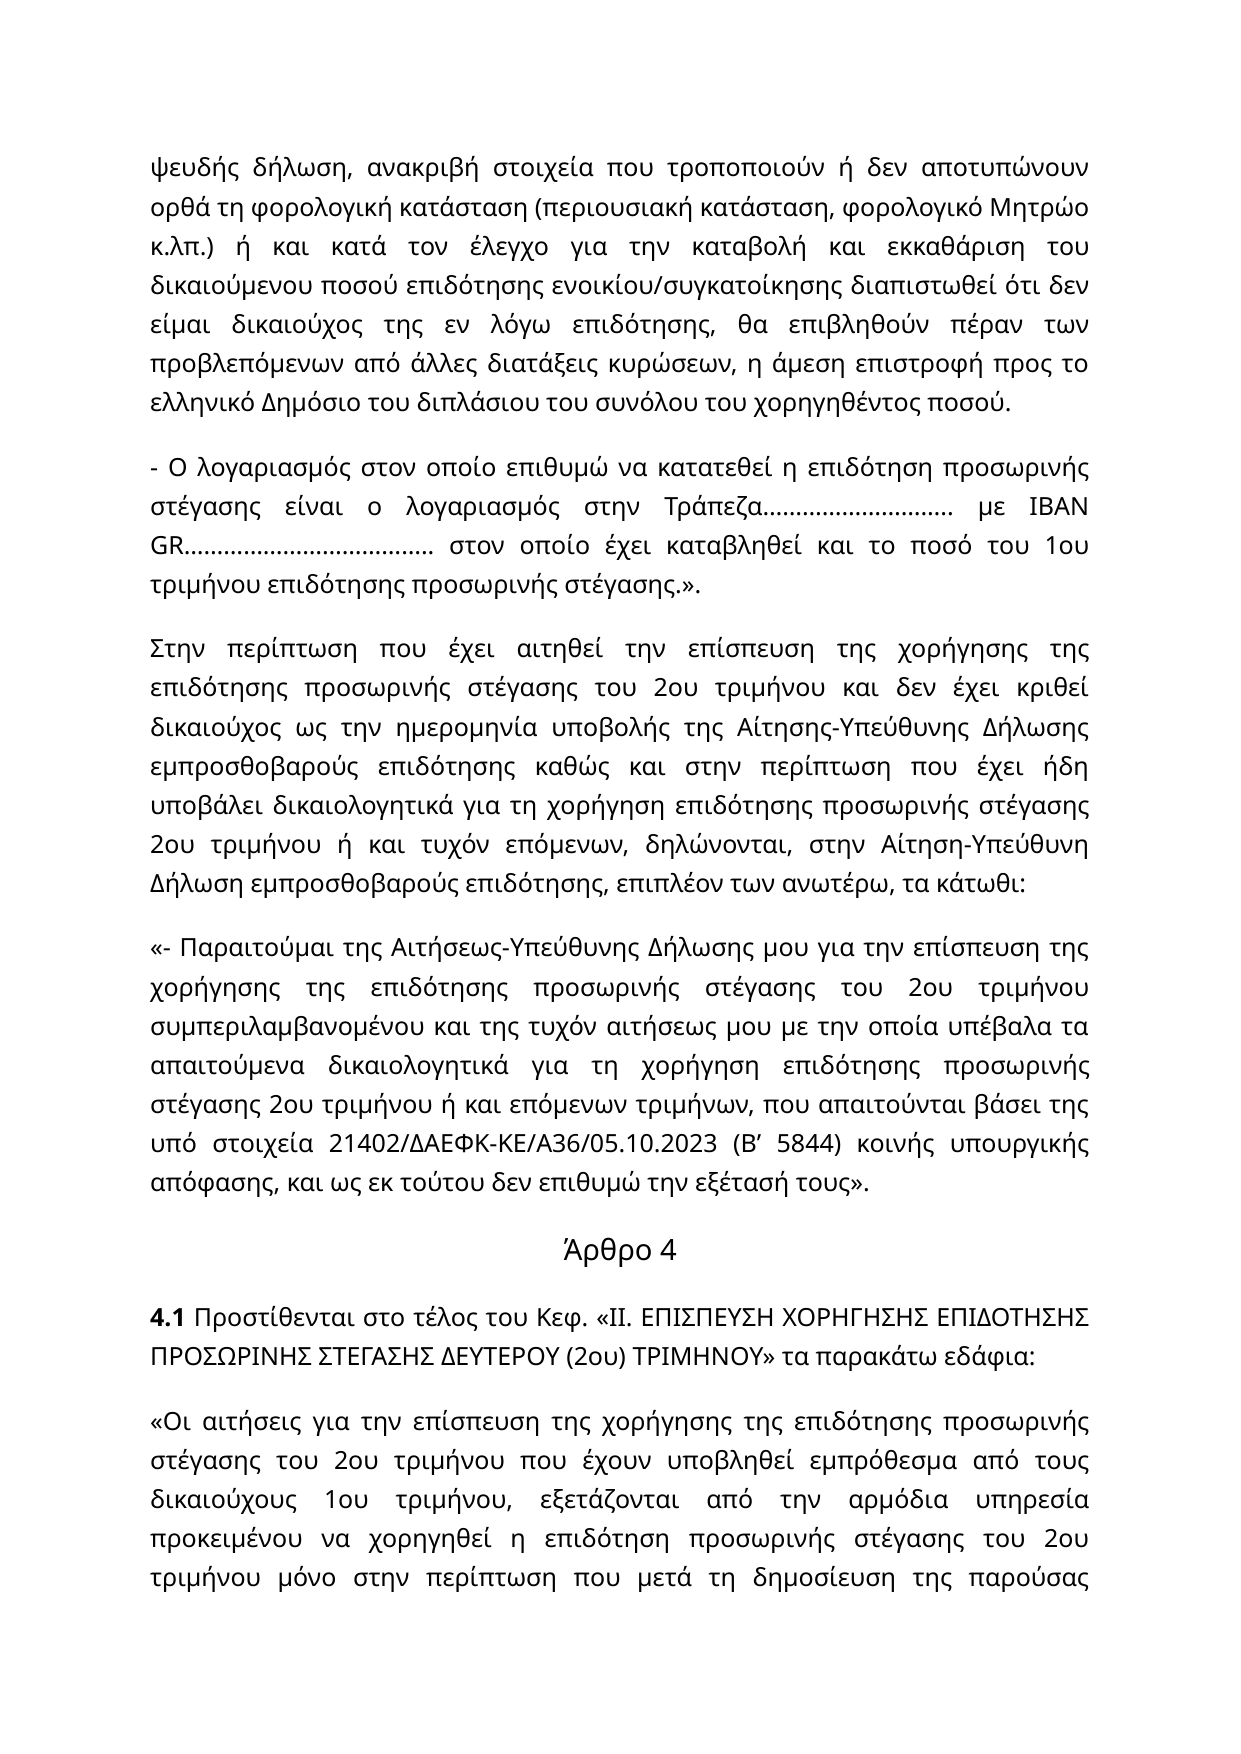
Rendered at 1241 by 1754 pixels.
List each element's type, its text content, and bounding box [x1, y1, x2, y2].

text - Ο λογαριασμός στον οποίο επιθυμώ να κατατεθεί η επιδότηση προσωρινής στέγασης είναι ο λογαριασμός στην Τράπεζα……………………….. με IBAN GR……………………………….. στον οποίο έχει καταβληθεί και το ποσό του 1ου τριμήνου επιδότησης προσωρινής στέγασης.». [150, 449, 1090, 601]
text ψευδής δήλωση, ανακριβή στοιχεία που τροποποιούν ή δεν αποτυπώνουν ορθά τη φορολογική κατάσταση (περιουσιακή κατάσταση, φορολογικό Μητρώο κ.λπ.) ή και κατά τον έλεγχο για την καταβολή και εκκαθάριση του δικαιούμενου ποσού επιδότησης ενοικίου/συγκατοίκησης διαπιστωθεί ότι δεν είμαι δικαιούχος της εν λόγω επιδότησης, θα επιβληθούν πέραν των προβλεπόμενων από άλλες διατάξεις κυρώσεων, η άμεση επιστροφή προς το ελληνικό Δημόσιο του διπλάσιου του συνόλου του χορηγηθέντος ποσού. [150, 150, 1090, 419]
text «- Παραιτούμαι της Αιτήσεως-Υπεύθυνης Δήλωσης μου για την επίσπευση της χορήγησης της επιδότησης προσωρινής στέγασης του 2ου τριμήνου συμπεριλαμβανομένου και της τυχόν αιτήσεως μου με την οποία υπέβαλα τα απαιτούμενα δικαιολογητικά για τη χορήγηση επιδότησης προσωρινής στέγασης 2ου τριμήνου ή και επόμενων τριμήνων, που απαιτούνται βάσει της υπό στοιχεία 21402/ΔΑΕΦΚ-ΚΕ/Α36/05.10.2023 (Β’ 5844) κοινής υπουργικής απόφασης, και ως εκ τούτου δεν επιθυμώ την εξέτασή τους». [150, 930, 1090, 1199]
subtitle Άρθρο 4 [150, 1229, 1090, 1269]
text Στην περίπτωση που έχει αιτηθεί την επίσπευση της χορήγησης της επιδότησης προσωρινής στέγασης του 2ου τριμήνου και δεν έχει κριθεί δικαιούχος ως την ημερομηνία υποβολής της Αίτησης-Υπεύθυνης Δήλωσης εμπροσθοβαρούς επιδότησης καθώς και στην περίπτωση που έχει ήδη υποβάλει δικαιολογητικά για τη χορήγηση επιδότησης προσωρινής στέγασης 2ου τριμήνου ή και τυχόν επόμενων, δηλώνονται, στην Αίτηση-Υπεύθυνη Δήλωση εμπροσθοβαρούς επιδότησης, επιπλέον των ανωτέρω, τα κάτωθι: [150, 631, 1090, 900]
text 4.1 Προστίθενται στο τέλος του Κεφ. «ΙΙ. ΕΠΙΣΠΕΥΣΗ ΧΟΡΗΓΗΣΗΣ ΕΠΙΔΟΤΗΣΗΣ ΠΡΟΣΩΡΙΝΗΣ ΣΤΕΓΑΣΗΣ ΔΕΥΤΕΡΟΥ (2ου) ΤΡΙΜΗΝΟΥ» τα παρακάτω εδάφια: [150, 1300, 1090, 1373]
text «Οι αιτήσεις για την επίσπευση της χορήγησης της επιδότησης προσωρινής στέγασης του 2ου τριμήνου που έχουν υποβληθεί εμπρόθεσμα από τους δικαιούχους 1ου τριμήνου, εξετάζονται από την αρμόδια υπηρεσία προκειμένου να χορηγηθεί η επιδότηση προσωρινής στέγασης του 2ου τριμήνου μόνο στην περίπτωση που μετά τη δημοσίευση της παρούσας [150, 1403, 1090, 1594]
